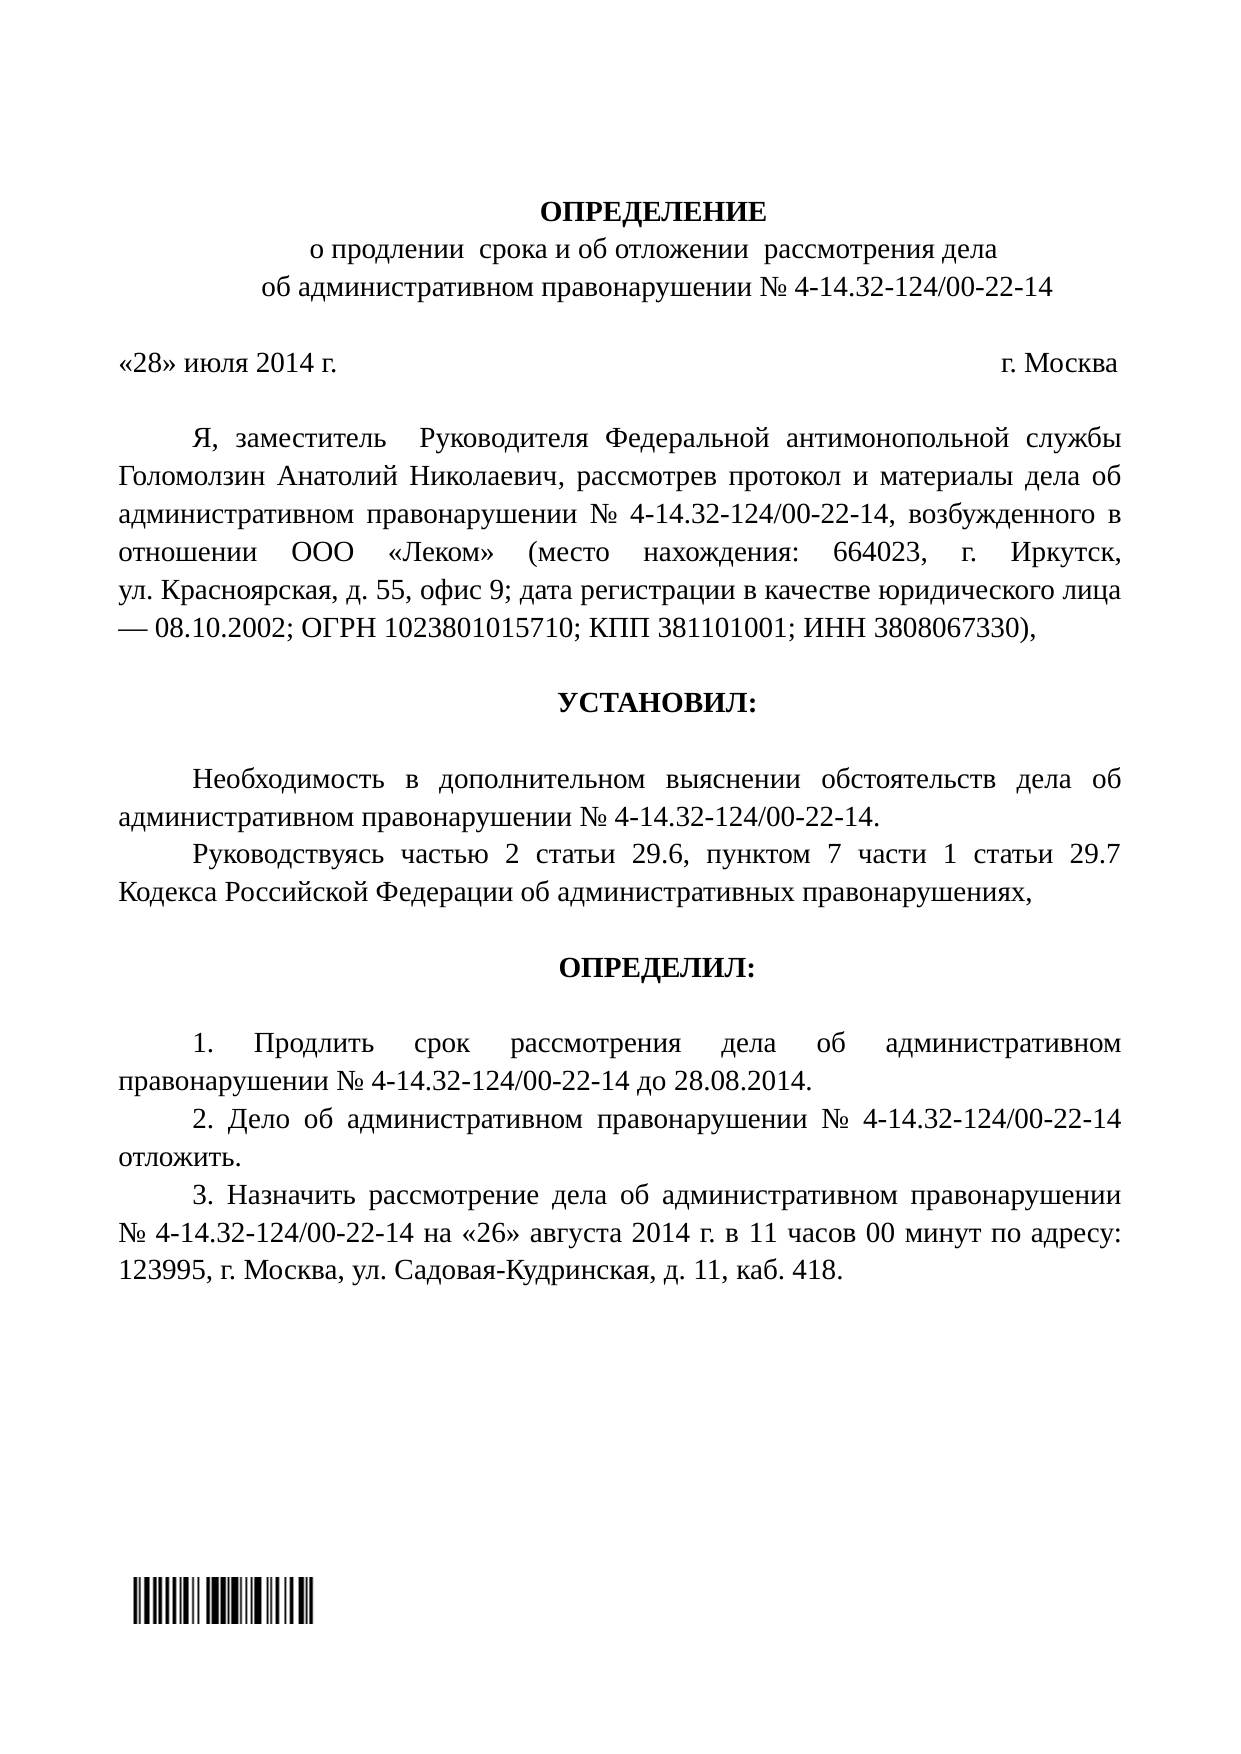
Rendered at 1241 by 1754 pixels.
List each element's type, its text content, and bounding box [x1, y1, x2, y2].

picture [118, 1577, 331, 1624]
text ОПРЕДЕЛИЛ: [118, 946, 1122, 983]
text 3. Назначить рассмотрение дела об административном правонарушении № 4-14.32-124/00-22-14 на «26» августа 2014 г. в 11 часов 00 минут по адресу: 123995, г. Москва, ул. Садовая-Кудринская, д. 11, каб. 418. [118, 1173, 1122, 1286]
text ОПРЕДЕЛЕНИЕ [118, 189, 1122, 227]
text Я, заместитель Руководителя Федеральной антимонопольной службы Голомолзин Анатолий Николаевич, рассмотрев протокол и материалы дела об административном правонарушении № 4-14.32-124/00-22-14, возбужденного в отношении ООО «Леком» (место нахождения: 664023, г. Иркутск, ул. Красноярская, д. 55, офис 9; дата регистрации в качестве юридического лица — 08.10.2002; ОГРН 1023801015710; КПП 381101001; ИНН 3808067330), [118, 416, 1122, 643]
text об административном правонарушении № 4-14.32-124/00-22-14 [118, 265, 1122, 303]
text Руководствуясь частью 2 статьи 29.6, пунктом 7 части 1 статьи 29.7 Кодекса Российской Федерации об административных правонарушениях, [118, 832, 1122, 908]
text о продлении срока и об отложении рассмотрения дела [118, 227, 1122, 265]
text УСТАНОВИЛ: [118, 681, 1122, 719]
text Необходимость в дополнительном выяснении обстоятельств дела об административном правонарушении № 4-14.32-124/00-22-14. [118, 757, 1122, 832]
text 1. Продлить срок рассмотрения дела об административном правонарушении № 4-14.32-124/00-22-14 до 28.08.2014. [118, 1021, 1122, 1097]
text «28» июля 2014 г. г. Москва [118, 341, 1122, 378]
text 2. Дело об административном правонарушении № 4-14.32-124/00-22-14 отложить. [118, 1097, 1122, 1173]
